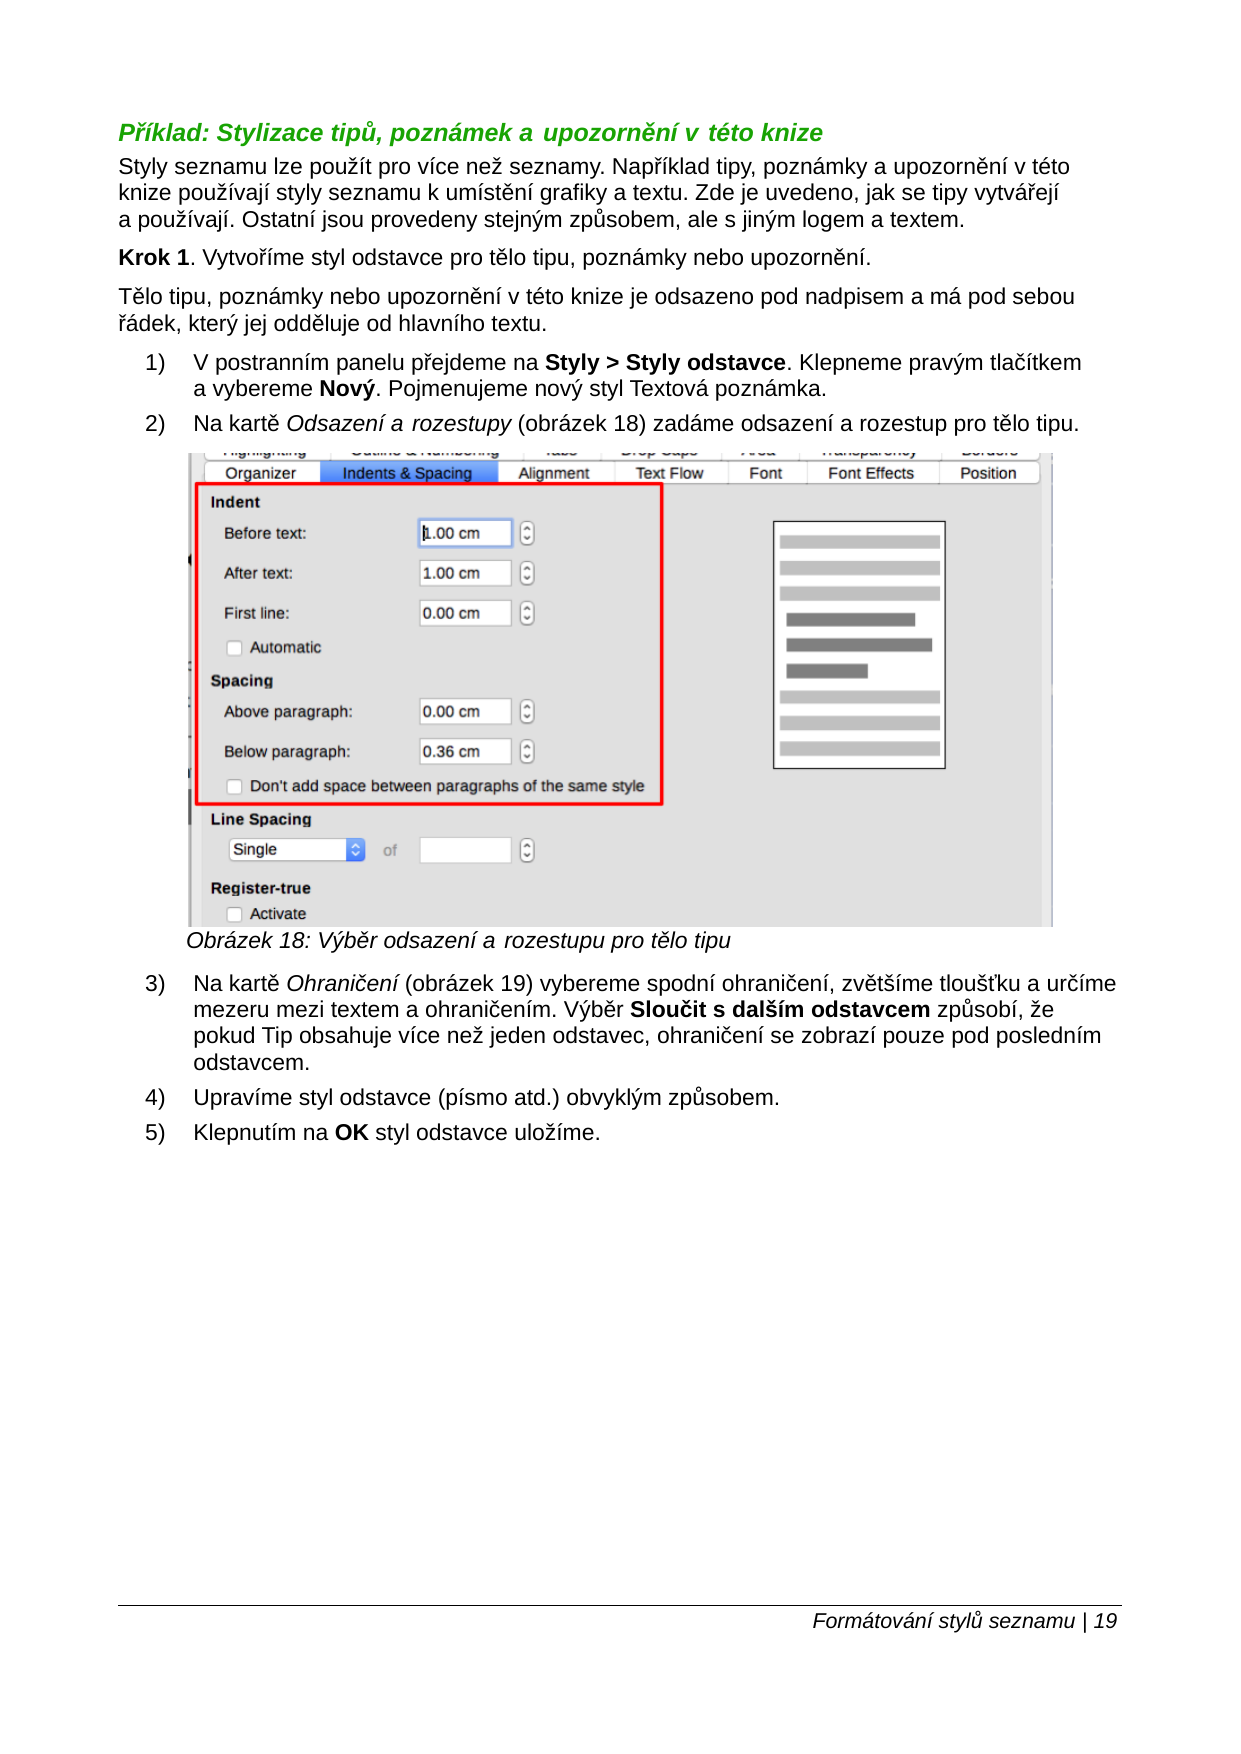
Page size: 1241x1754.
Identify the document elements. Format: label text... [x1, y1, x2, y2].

text Styly seznamu lze použít pro více než seznamy. Například tipy, poznámky a upozornění v této knize používají styly seznamu k umístění grafiky a textu. Zde je uvedeno, jak se tipy vytvářejí a používají. Ostatní jsou provedeny stejným způsobem, ale s jiným logem a textem. [118, 153, 1122, 232]
text Tělo tipu, poznámky nebo upozornění v této knize je odsazeno pod nadpisem a má pod sebou řádek, který jej odděluje od hlavního textu. [118, 283, 1122, 336]
picture [187, 453, 1053, 927]
text Krok 1. Vytvoříme styl odstavce pro tělo tipu, poznámky nebo upozornění. [118, 244, 1122, 271]
subtitle Příklad: Stylizace tipů, poznámek a upozornění v této knize [118, 118, 1122, 147]
list Klepnutím na OK styl odstavce uložíme. [165, 1119, 1122, 1145]
list Upravíme styl odstavce (písmo atd.) obvyklým způsobem. [165, 1084, 1122, 1110]
text Obrázek 18: Výběr odsazení a rozestupu pro tělo tipu [186, 448, 1054, 953]
list Na kartě Ohraničení (obrázek 19) vybereme spodní ohraničení, zvětšíme tloušťku a určíme mezeru mezi textem a ohraničením. Výběr Sloučit s dalším odstavcem způsobí, že pokud Tip obsahuje více než jeden odstavec, ohraničení se zobrazí pouze pod posledním odstavcem. [165, 969, 1122, 1075]
list V postranním panelu přejdeme na Styly > Styly odstavce. Klepneme pravým tlačítkem a vybereme Nový. Pojmenujeme nový styl Textová poznámka. [165, 348, 1122, 401]
list Na kartě Odsazení a rozestupy (obrázek 18) zadáme odsazení a rozestup pro tělo tipu. [165, 410, 1122, 436]
